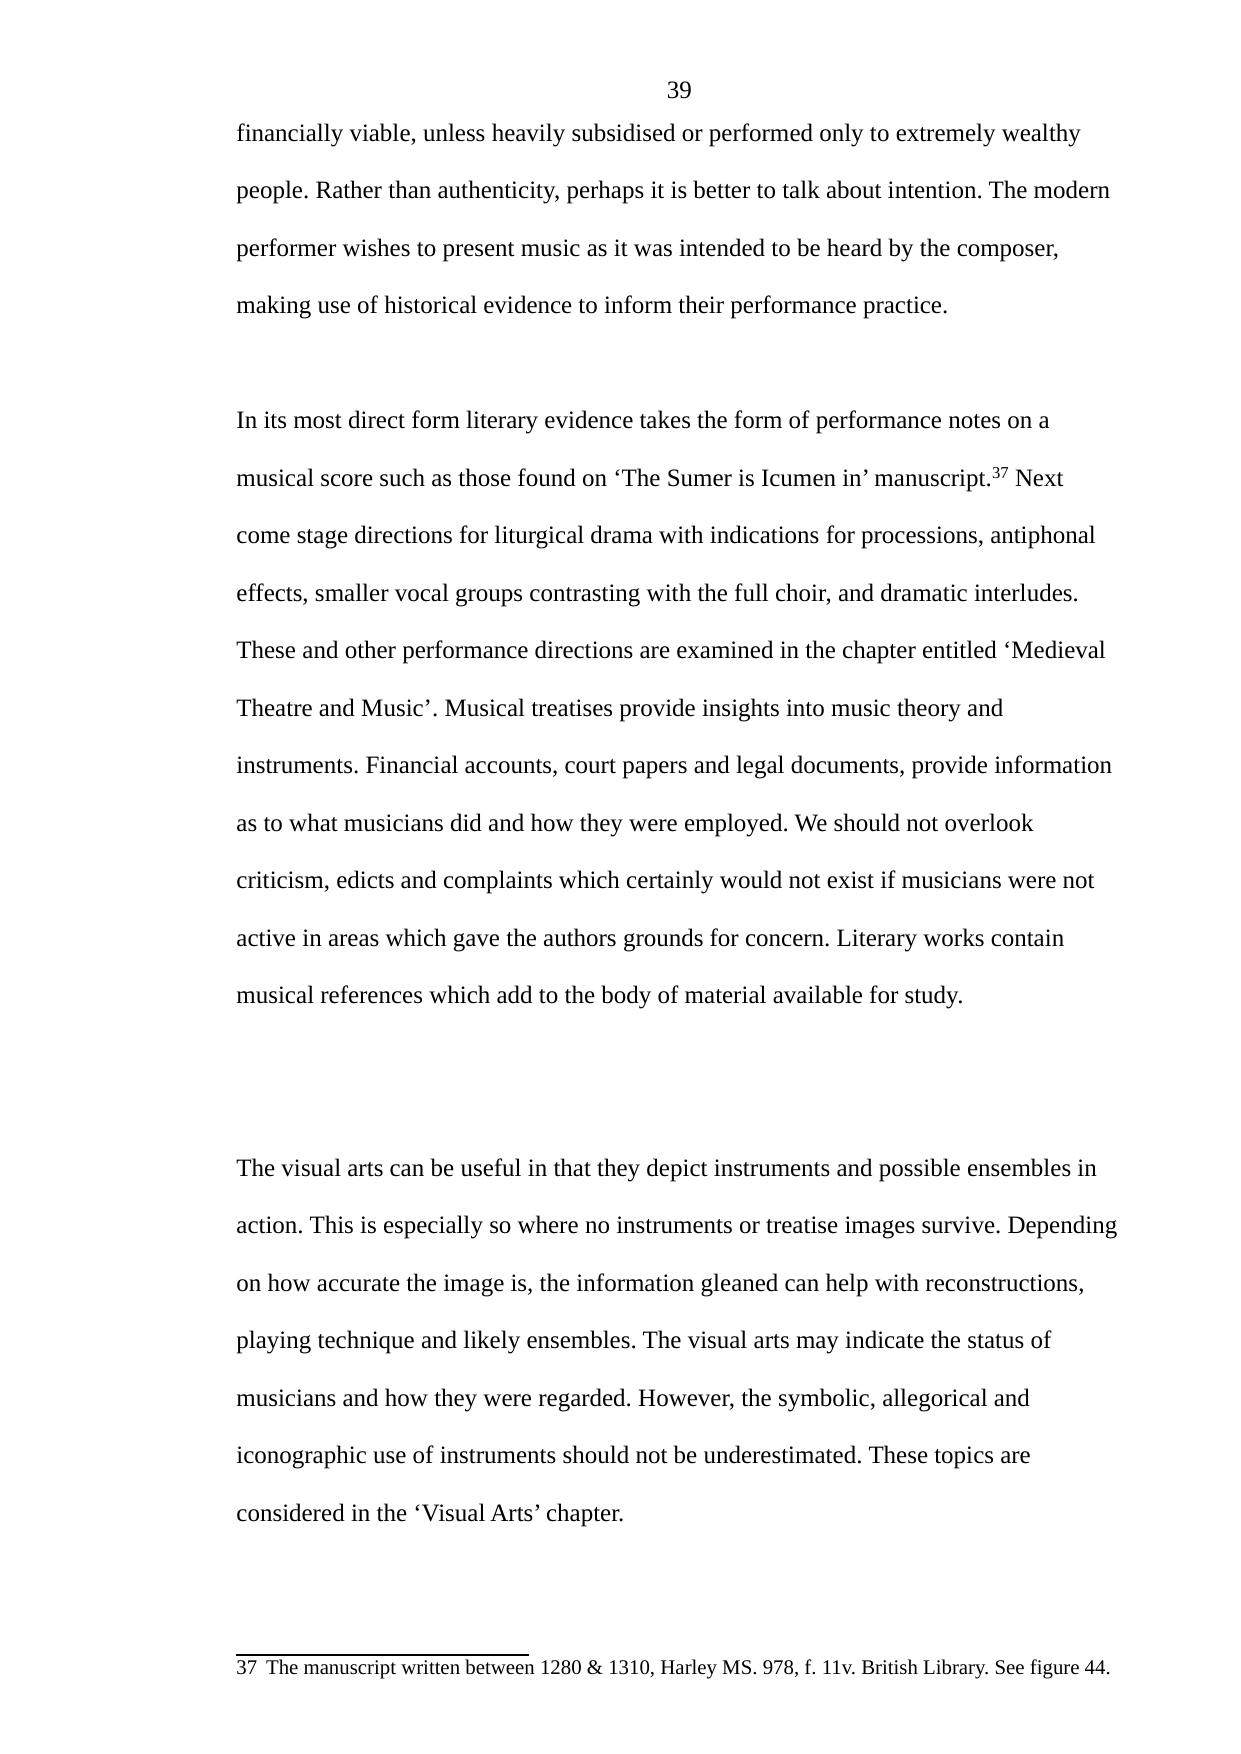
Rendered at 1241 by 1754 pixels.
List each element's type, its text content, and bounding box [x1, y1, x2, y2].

text The visual arts can be useful in that they depict instruments and possible ensembles in action. This is especially so where no instruments or treatise images survive. Depending on how accurate the image is, the information gleaned can help with reconstructions, playing technique and likely ensembles. The visual arts may indicate the status of musicians and how they were regarded. However, the symbolic, allegorical and iconographic use of instruments should not be underestimated. These topics are considered in the ‘Visual Arts’ chapter. [236, 1153, 1122, 1527]
text financially viable, unless heavily subsidised or performed only to extremely wealthy people. Rather than authenticity, perhaps it is better to talk about intention. The modern performer wishes to present music as it was intended to be heard by the composer, making use of historical evidence to inform their performance practice. [236, 118, 1122, 319]
text The manuscript written between 1280 & 1310, Harley MS. 978, f. 11v. British Library. See figure 44. [236, 1655, 1122, 1679]
text In its most direct form literary evidence takes the form of performance notes on a musical score such as those found on ‘The Sumer is Icumen in’ manuscript. Next come stage directions for liturgical drama with indications for processions, antiphonal effects, smaller vocal groups contrasting with the full choir, and dramatic interludes. These and other performance directions are examined in the chapter entitled ‘Medieval Theatre and Music’. Musical treatises provide insights into music theory and instruments. Financial accounts, court papers and legal documents, provide information as to what musicians did and how they were employed. We should not overlook criticism, edicts and complaints which certainly would not exist if musicians were not active in areas which gave the authors grounds for concern. Literary works contain musical references which add to the body of material available for study. [236, 406, 1122, 1009]
